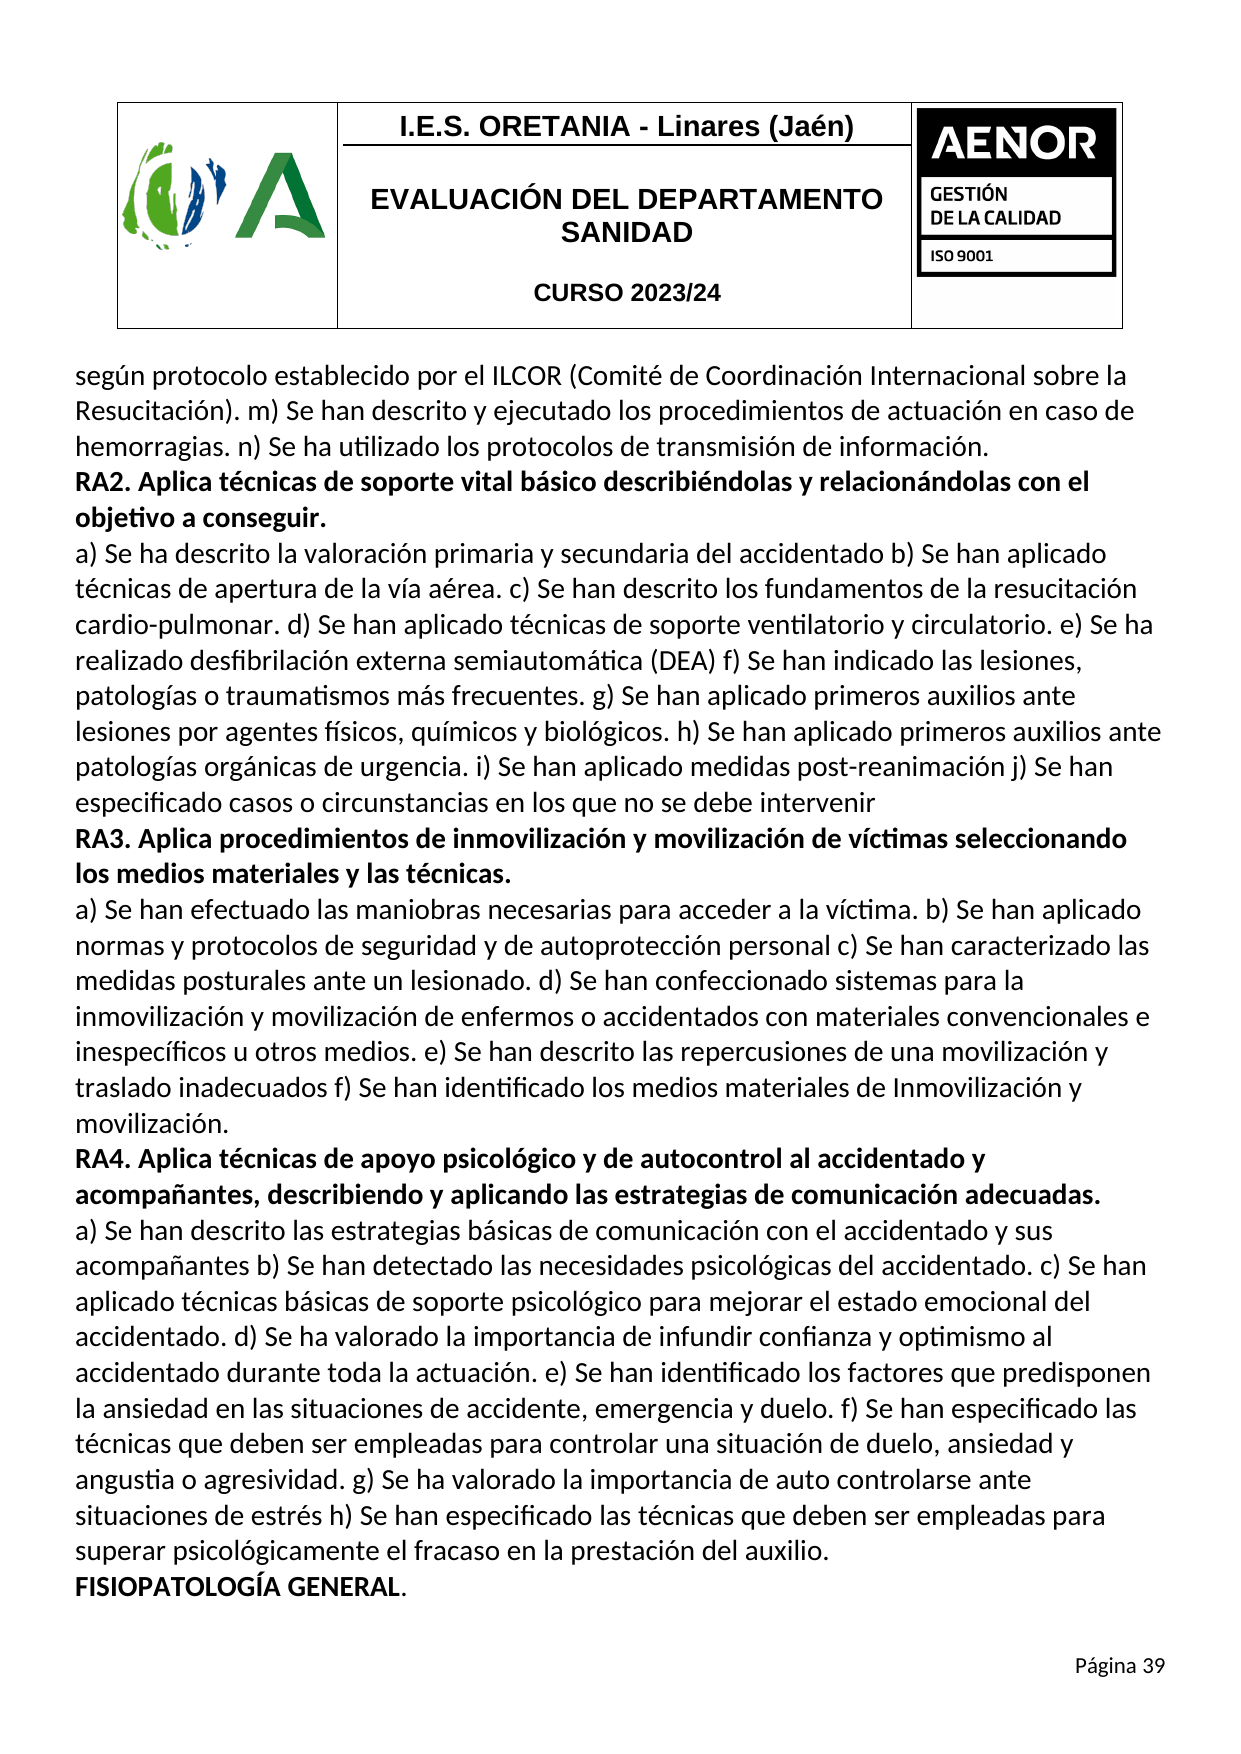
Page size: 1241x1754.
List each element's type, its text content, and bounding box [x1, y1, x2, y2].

text RA2. Aplica técnicas de soporte vital básico describiéndolas y relacionándolas con el objetivo a conseguir. [75, 463, 1165, 535]
text según protocolo establecido por el ILCOR (Comité de Coordinación Internacional sobre la Resucitación). m) Se han descrito y ejecutado los procedimientos de actuación en caso de hemorragias. n) Se ha utilizado los protocolos de transmisión de información. [75, 357, 1165, 463]
text RA4. Aplica técnicas de apoyo psicológico y de autocontrol al accidentado y acompañantes, describiendo y aplicando las estrategias de comunicación adecuadas. [75, 1140, 1165, 1212]
text FISIOPATOLOGÍA GENERAL. [75, 1568, 1165, 1603]
text a) Se han descrito las estrategias básicas de comunicación con el accidentado y sus acompañantes b) Se han detectado las necesidades psicológicas del accidentado. c) Se han aplicado técnicas básicas de soporte psicológico para mejorar el estado emocional del accidentado. d) Se ha valorado la importancia de infundir confianza y optimismo al accidentado durante toda la actuación. e) Se han identificado los factores que predisponen la ansiedad en las situaciones de accidente, emergencia y duelo. f) Se han especificado las técnicas que deben ser empleadas para controlar una situación de duelo, ansiedad y angustia o agresividad. g) Se ha valorado la importancia de auto controlarse ante situaciones de estrés h) Se han especificado las técnicas que deben ser empleadas para superar psicológicamente el fracaso en la prestación del auxilio. [75, 1212, 1165, 1568]
text a) Se han efectuado las maniobras necesarias para acceder a la víctima. b) Se han aplicado normas y protocolos de seguridad y de autoprotección personal c) Se han caracterizado las medidas posturales ante un lesionado. d) Se han confeccionado sistemas para la inmovilización y movilización de enfermos o accidentados con materiales convencionales e inespecíficos u otros medios. e) Se han descrito las repercusiones de una movilización y traslado inadecuados f) Se han identificado los medios materiales de Inmovilización y movilización. [75, 891, 1165, 1140]
text RA3. Aplica procedimientos de inmovilización y movilización de víctimas seleccionando los medios materiales y las técnicas. [75, 820, 1165, 891]
text a) Se ha descrito la valoración primaria y secundaria del accidentado b) Se han aplicado técnicas de apertura de la vía aérea. c) Se han descrito los fundamentos de la resucitación cardio-pulmonar. d) Se han aplicado técnicas de soporte ventilatorio y circulatorio. e) Se ha realizado desfibrilación externa semiautomática (DEA) f) Se han indicado las lesiones, patologías o traumatismos más frecuentes. g) Se han aplicado primeros auxilios ante lesiones por agentes físicos, químicos y biológicos. h) Se han aplicado primeros auxilios ante patologías orgánicas de urgencia. i) Se han aplicado medidas post-reanimación j) Se han especificado casos o circunstancias en los que no se debe intervenir [75, 535, 1165, 820]
picture [120, 142, 333, 251]
